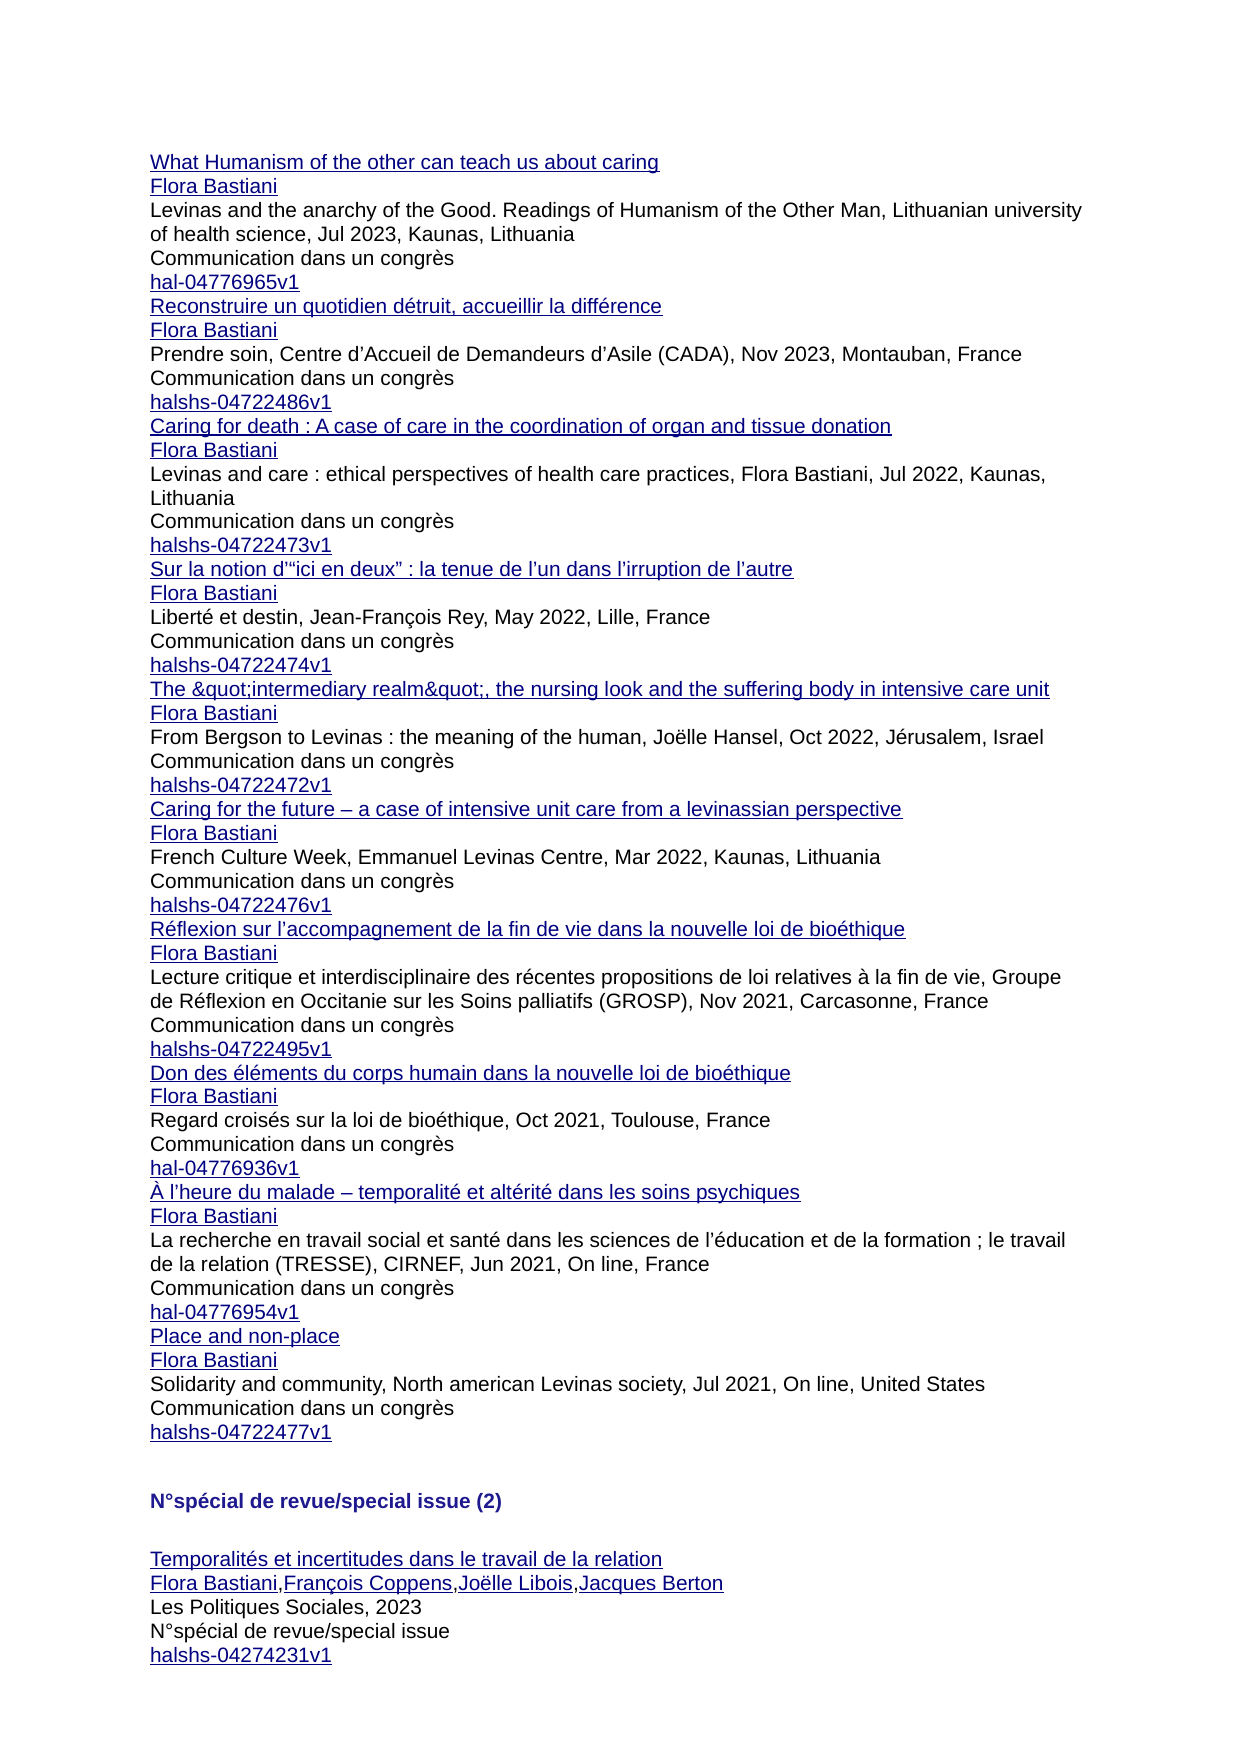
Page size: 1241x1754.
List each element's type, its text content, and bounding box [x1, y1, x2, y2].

table_cell Reconstruire un quotidien détruit, accueillir la différence Flora Bastiani Prendre soin, Centre d’Accueil de Demandeurs d’Asile (CADA), Nov 2023, Montauban, France Communication dans un congrès halshs-04722486v1 [150, 294, 1090, 413]
table_cell Don des éléments du corps humain dans la nouvelle loi de bioéthique Flora Bastiani Regard croisés sur la loi de bioéthique, Oct 2021, Toulouse, France Communication dans un congrès hal-04776936v1 [150, 1060, 1090, 1180]
table_cell Caring for death : A case of care in the coordination of organ and tissue donation Flora Bastiani Levinas and care : ethical perspectives of health care practices, Flora Bastiani, Jul 2022, Kaunas, Lithuania Communication dans un congrès halshs-04722473v1 [150, 414, 1090, 557]
table_cell À l’heure du malade – temporalité et altérité dans les soins psychiques Flora Bastiani La recherche en travail social et santé dans les sciences de l’éducation et de la formation ; le travail de la relation (TRESSE), CIRNEF, Jun 2021, On line, France Communication dans un congrès hal-04776954v1 [150, 1180, 1090, 1324]
table_cell Sur la notion d’“ici en deux” : la tenue de l’un dans l’irruption de l’autre Flora Bastiani Liberté et destin, Jean-François Rey, May 2022, Lille, France Communication dans un congrès halshs-04722474v1 [150, 557, 1090, 677]
subtitle N°spécial de revue/special issue (2) [150, 1488, 1090, 1512]
table_header Temporalités et incertitudes dans le travail de la relation Flora Bastiani,François Coppens,Joëlle Libois,Jacques Berton Les Politiques Sociales, 2023 N°spécial de revue/special issue halshs-04274231v1 [150, 1547, 1090, 1667]
table_cell What Humanism of the other can teach us about caring Flora Bastiani Levinas and the anarchy of the Good. Readings of Humanism of the Other Man, Lithuanian university of health science, Jul 2023, Kaunas, Lithuania Communication dans un congrès hal-04776965v1 [150, 150, 1090, 294]
table_cell The &quot;intermediary realm&quot;, the nursing look and the suffering body in intensive care unit Flora Bastiani From Bergson to Levinas : the meaning of the human, Joëlle Hansel, Oct 2022, Jérusalem, Israel Communication dans un congrès halshs-04722472v1 [150, 677, 1090, 797]
table_cell Place and non-place Flora Bastiani Solidarity and community, North american Levinas society, Jul 2021, On line, United States Communication dans un congrès halshs-04722477v1 [150, 1324, 1090, 1444]
table_cell Réflexion sur l’accompagnement de la fin de vie dans la nouvelle loi de bioéthique Flora Bastiani Lecture critique et interdisciplinaire des récentes propositions de loi relatives à la fin de vie, Groupe de Réflexion en Occitanie sur les Soins palliatifs (GROSP), Nov 2021, Carcasonne, France Communication dans un congrès halshs-04722495v1 [150, 917, 1090, 1060]
table_cell Caring for the future – a case of intensive unit care from a levinassian perspective Flora Bastiani French Culture Week, Emmanuel Levinas Centre, Mar 2022, Kaunas, Lithuania Communication dans un congrès halshs-04722476v1 [150, 797, 1090, 917]
